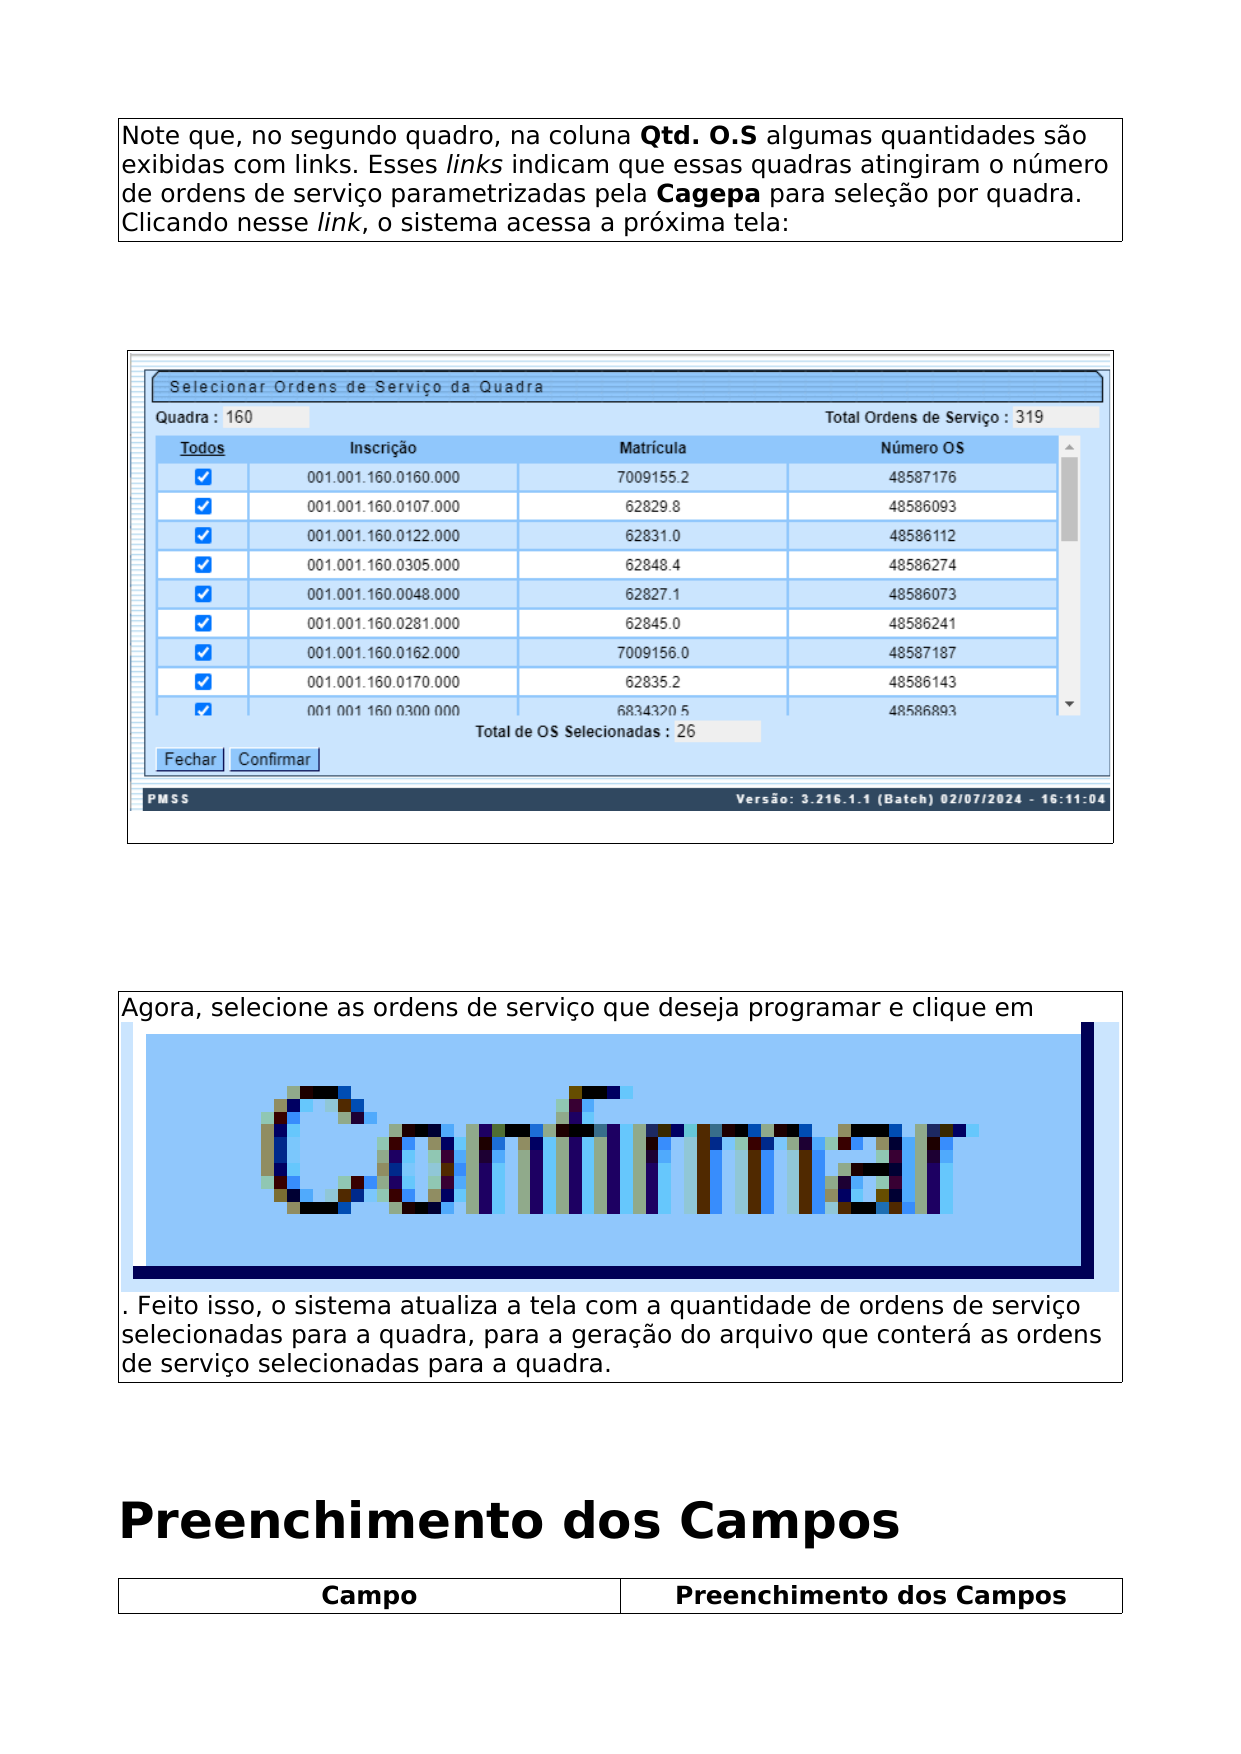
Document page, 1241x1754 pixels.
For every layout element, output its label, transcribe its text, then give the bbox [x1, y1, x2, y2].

table_header Agora, selecione as ordens de serviço que deseja programar e clique em . Feito isso, o sistema atualiza a tela com a quantidade de ordens de serviço selecionadas para a quadra, para a geração do arquivo que conterá as ordens de serviço selecionadas para a quadra. [119, 992, 1122, 1382]
table_header Campo [119, 1579, 620, 1613]
subtitle Preenchimento dos Campos [118, 1492, 1122, 1551]
table_header [128, 351, 1113, 842]
picture [129, 353, 1111, 811]
table_header Note que, no segundo quadro, na coluna Qtd. O.S algumas quantidades são exibidas com links. Esses links indicam que essas quadras atingiram o número de ordens de serviço parametrizadas pela Cagepa para seleção por quadra. Clicando nesse link, o sistema acessa a próxima tela: [119, 119, 1122, 241]
table_header Preenchimento dos Campos [621, 1579, 1122, 1613]
picture [121, 1022, 1120, 1292]
